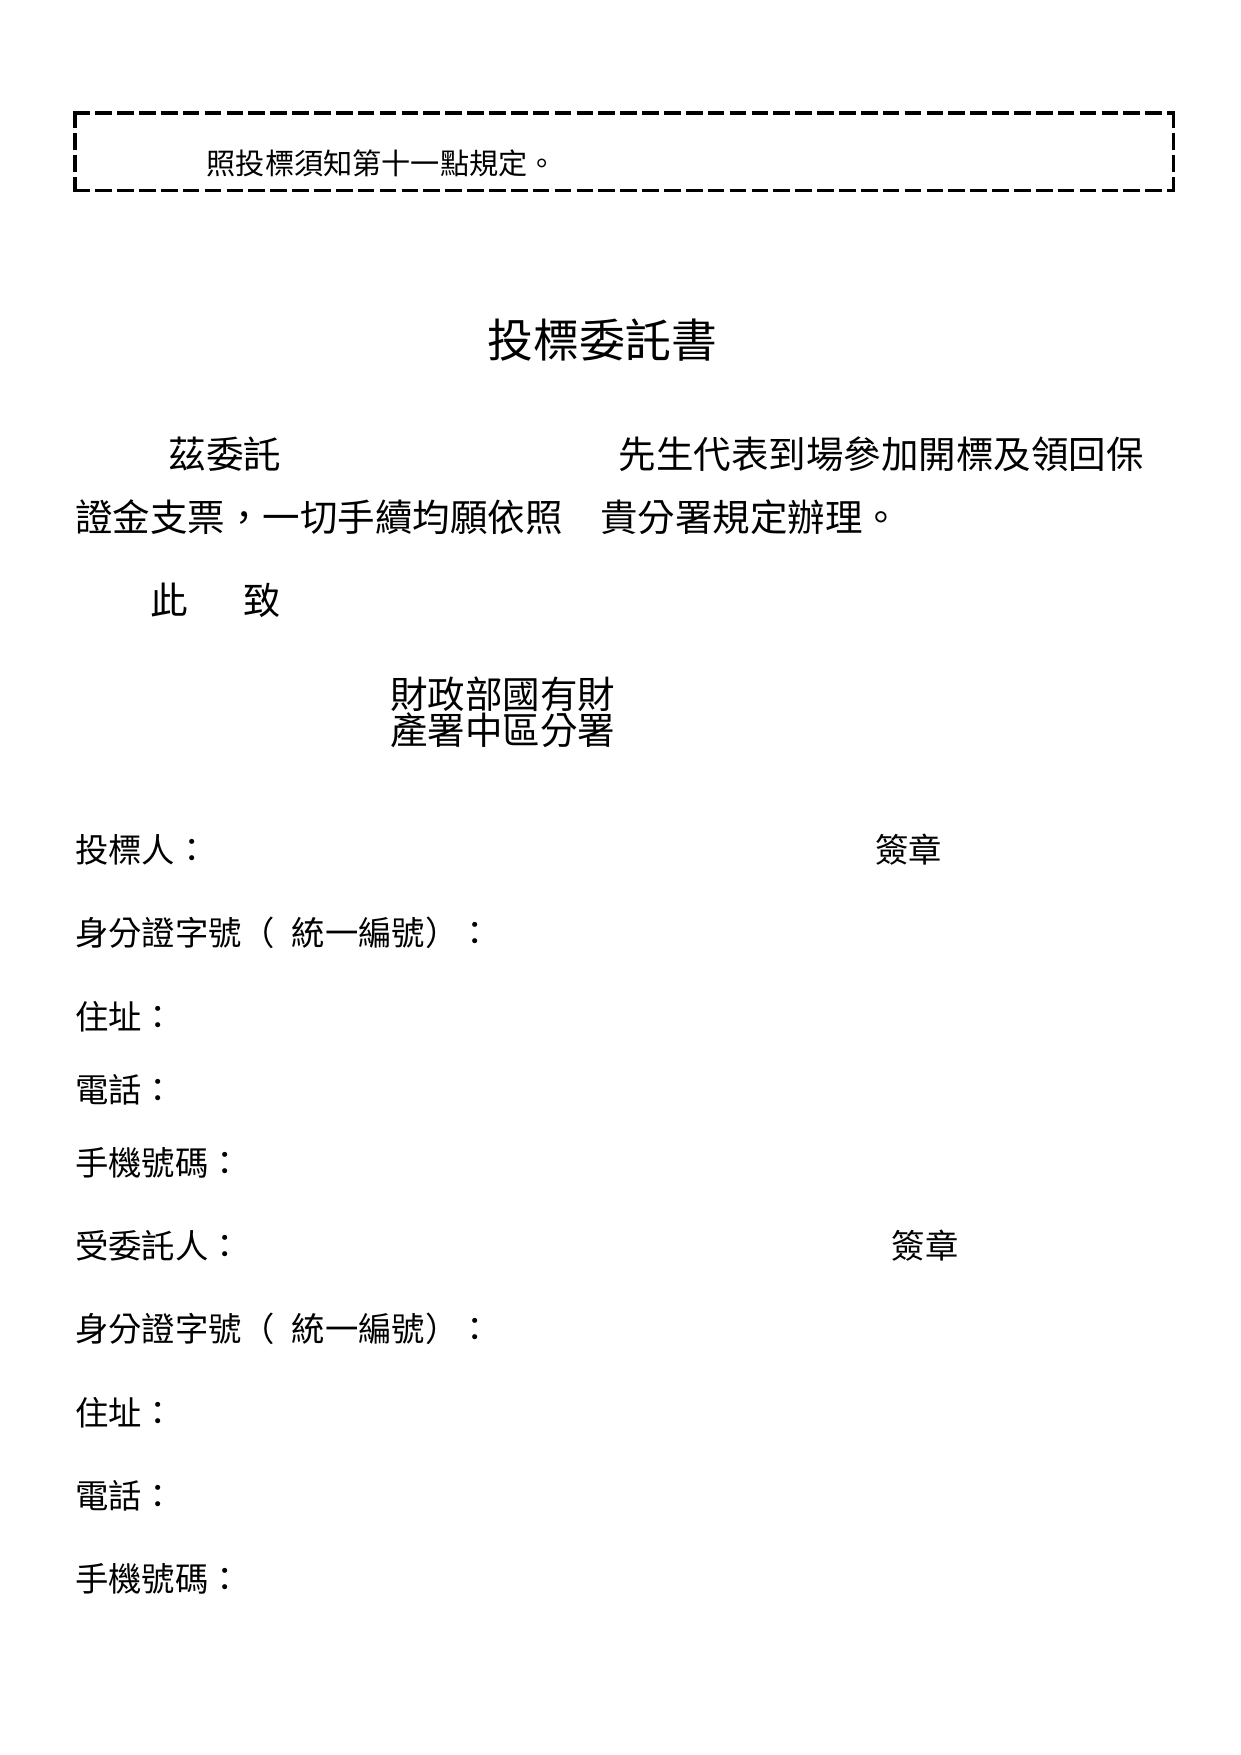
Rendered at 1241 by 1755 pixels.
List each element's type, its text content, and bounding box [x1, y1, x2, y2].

text 手機號碼： [75, 1119, 1165, 1181]
text 投標人： 簽章 [75, 806, 1165, 869]
text 受委託人： 簽章 [75, 1202, 1165, 1264]
text 身分證字號（ 統一編號）： [75, 889, 1165, 952]
text 此 致 [75, 556, 1165, 619]
text 電話： [75, 1046, 1165, 1108]
text 電話： [75, 1452, 1165, 1514]
text 住址： [75, 1369, 1165, 1431]
text 投標委託書 [75, 264, 1165, 389]
text 手機號碼： [75, 1535, 1165, 1598]
text 茲委託 先生代表到場參加開標及領回保證金支票，一切手續均願依照 貴分署規定辦理。 [75, 410, 1165, 535]
table_header 照投標須知第十一點規定。 [75, 111, 1173, 188]
text 住址： [75, 973, 1165, 1035]
text 身分證字號（ 統一編號）： [75, 1285, 1165, 1348]
text 財政部國有財產署中區分署 [390, 680, 627, 751]
